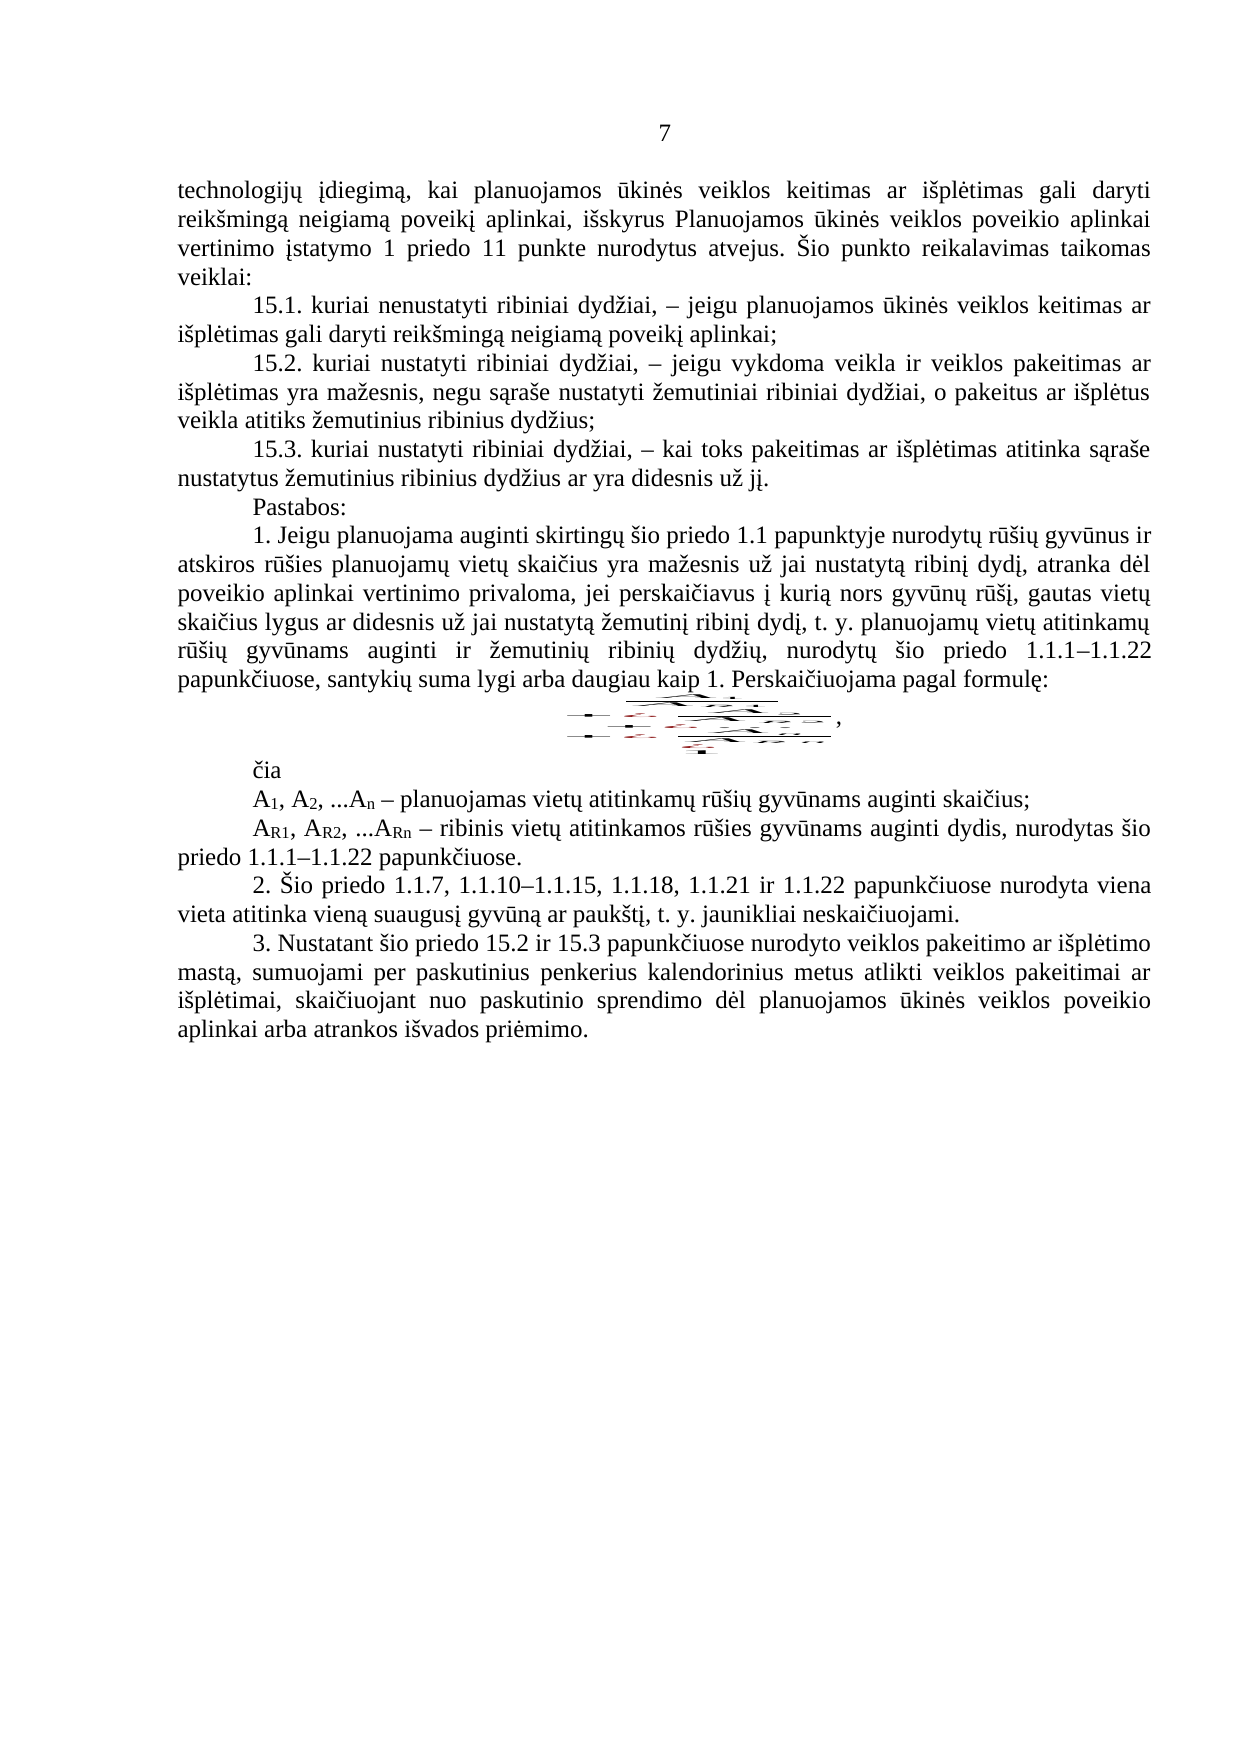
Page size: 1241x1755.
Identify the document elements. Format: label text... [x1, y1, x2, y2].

text A1, A2, ...An – planuojamas vietų atitinkamų rūšių gyvūnams auginti skaičius; [177, 784, 1152, 813]
text 15.2. kuriai nustatyti ribiniai dydžiai, – jeigu vykdoma veikla ir veiklos pakeitimas ar išplėtimas yra mažesnis, negu sąraše nustatyti žemutiniai ribiniai dydžiai, o pakeitus ar išplėtus veikla atitiks žemutinius ribinius dydžius; [177, 348, 1152, 434]
text 15.3. kuriai nustatyti ribiniai dydžiai, – kai toks pakeitimas ar išplėtimas atitinka sąraše nustatytus žemutinius ribinius dydžius ar yra didesnis už jį. [177, 434, 1152, 492]
text Pastabos: [177, 492, 1152, 521]
text 3. Nustatant šio priedo 15.2 ir 15.3 papunkčiuose nurodyto veiklos pakeitimo ar išplėtimo mastą, sumuojami per paskutinius penkerius kalendorinius metus atlikti veiklos pakeitimai ar išplėtimai, skaičiuojant nuo paskutinio sprendimo dėl planuojamos ūkinės veiklos poveikio aplinkai arba atrankos išvados priėmimo. [177, 928, 1152, 1043]
text , [177, 693, 1152, 756]
text čia [177, 756, 1152, 784]
text AR1, AR2, ...ARn – ribinis vietų atitinkamos rūšies gyvūnams auginti dydis, nurodytas šio priedo 1.1.1–1.1.22 papunkčiuose. [177, 813, 1152, 871]
text 15.1. kuriai nenustatyti ribiniai dydžiai, – jeigu planuojamos ūkinės veiklos keitimas ar išplėtimas gali daryti reikšmingą neigiamą poveikį aplinkai; [177, 291, 1152, 348]
text 1. Jeigu planuojama auginti skirtingų šio priedo 1.1 papunktyje nurodytų rūšių gyvūnus ir atskiros rūšies planuojamų vietų skaičius yra mažesnis už jai nustatytą ribinį dydį, atranka dėl poveikio aplinkai vertinimo privaloma, jei perskaičiavus į kurią nors gyvūnų rūšį, gautas vietų skaičius lygus ar didesnis už jai nustatytą žemutinį ribinį dydį, t. y. planuojamų vietų atitinkamų rūšių gyvūnams auginti ir žemutinių ribinių dydžių, nurodytų šio priedo 1.1.1–1.1.22 papunkčiuose, santykių suma lygi arba daugiau kaip 1. Perskaičiuojama pagal formulę: [177, 521, 1152, 693]
text technologijų įdiegimą, kai planuojamos ūkinės veiklos keitimas ar išplėtimas gali daryti reikšmingą neigiamą poveikį aplinkai, išskyrus Planuojamos ūkinės veiklos poveikio aplinkai vertinimo įstatymo 1 priedo 11 punkte nurodytus atvejus. Šio punkto reikalavimas taikomas veiklai: [177, 176, 1152, 291]
text 2. Šio priedo 1.1.7, 1.1.10–1.1.15, 1.1.18, 1.1.21 ir 1.1.22 papunkčiuose nurodyta viena vieta atitinka vieną suaugusį gyvūną ar paukštį, t. y. jaunikliai neskaičiuojami. [177, 871, 1152, 928]
